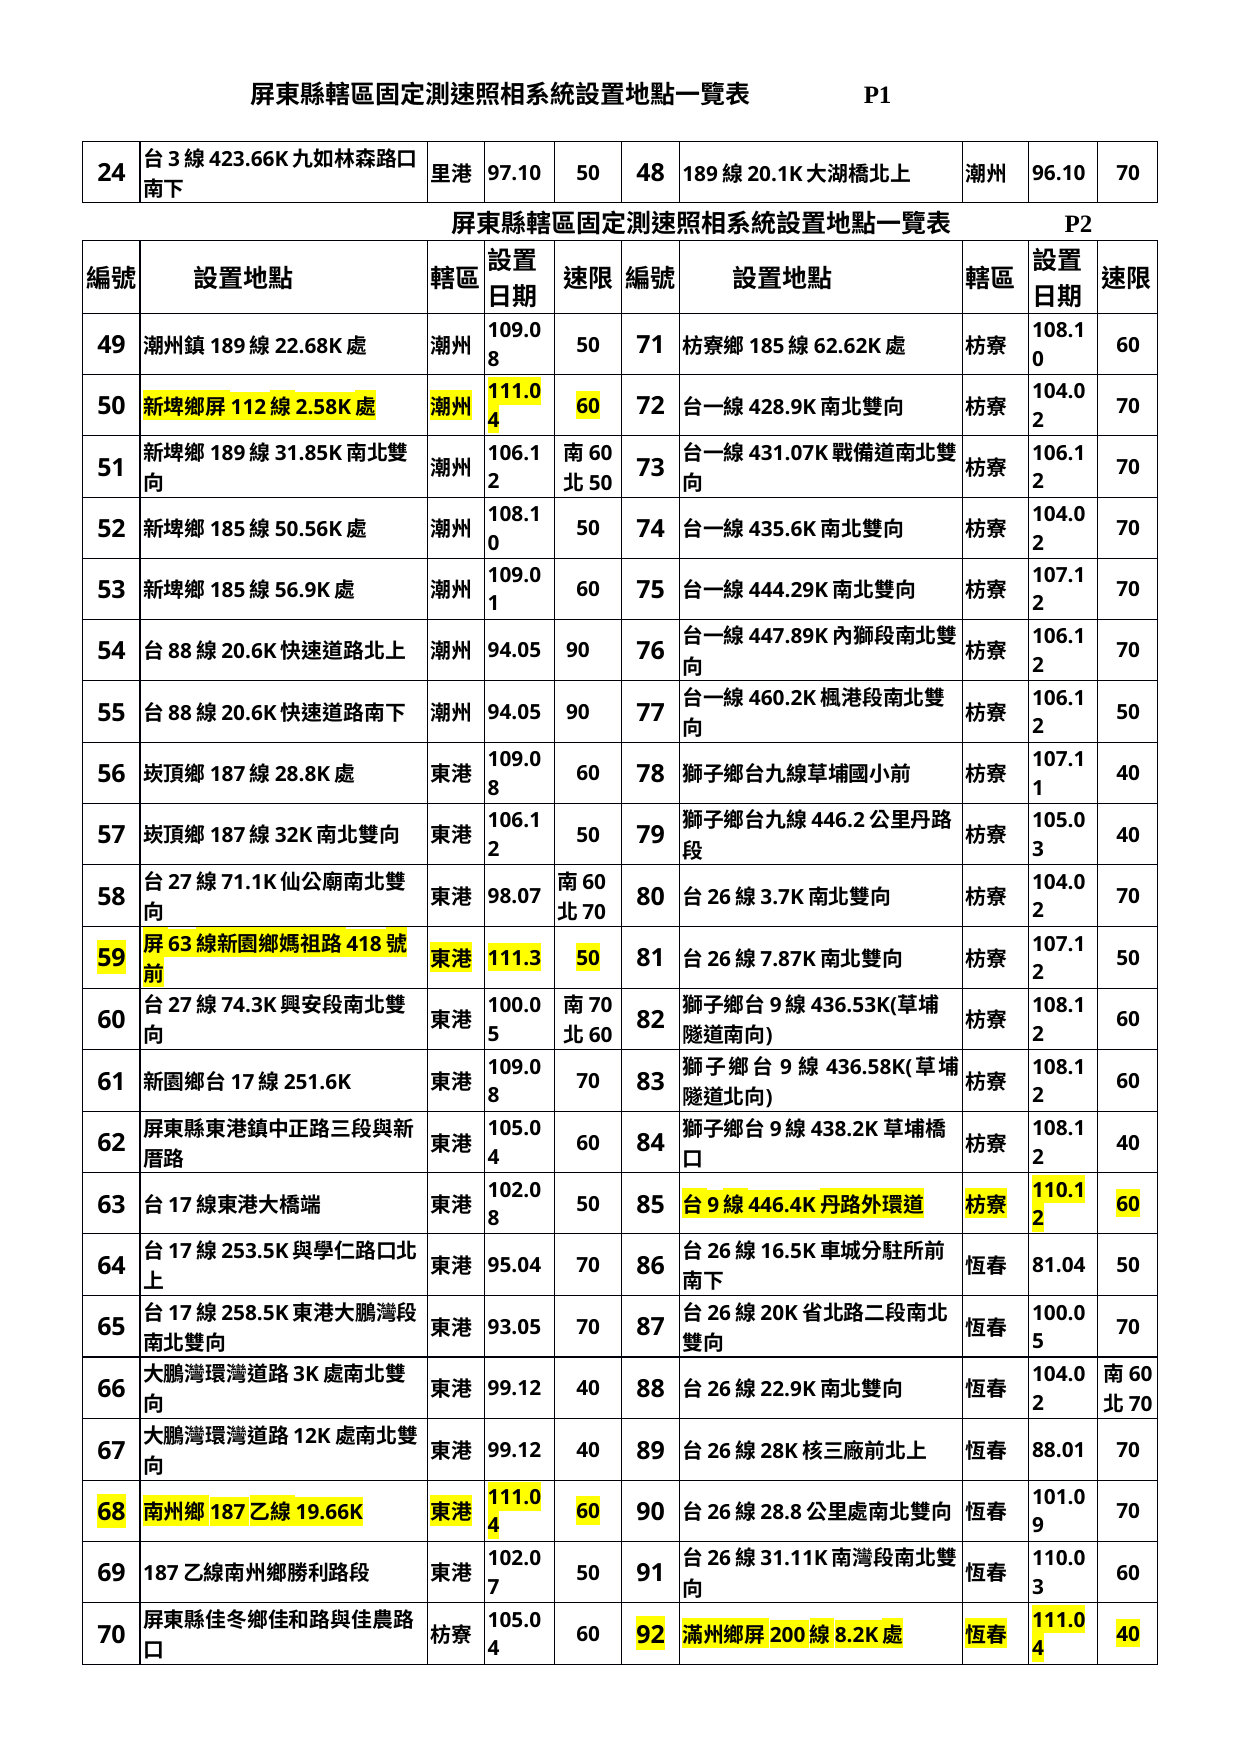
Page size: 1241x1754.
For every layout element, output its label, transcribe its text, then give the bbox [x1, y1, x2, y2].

table_cell 108.12 [1029, 989, 1097, 1049]
table_cell 104.02 [1029, 375, 1097, 435]
table_cell 台26線28.8公里處南北雙向 [680, 1481, 962, 1541]
table_cell 55 [83, 681, 139, 742]
table_header 編號 [622, 241, 679, 313]
table_cell 66 [83, 1358, 139, 1418]
table_cell 111.04 [1029, 1603, 1097, 1663]
table_cell 24 [83, 142, 139, 202]
table_cell 枋寮 [963, 1050, 1028, 1111]
table_cell 108.10 [1029, 314, 1097, 374]
table_cell 104.02 [1029, 1358, 1097, 1418]
table_cell 70 [83, 1603, 139, 1663]
table_cell 潮州 [963, 142, 1028, 202]
table_cell 90 [622, 1481, 679, 1541]
table_cell 東港 [428, 1542, 484, 1602]
table_cell 53 [83, 559, 139, 618]
table_cell 52 [83, 498, 139, 558]
table_cell 台88線20.6K快速道路南下 [141, 681, 427, 742]
table_cell 枋寮 [963, 498, 1028, 558]
table_cell 108.12 [1029, 1050, 1097, 1111]
table_cell 50 [555, 142, 621, 202]
table_cell 恆春 [963, 1542, 1028, 1602]
table_cell 南州鄉187乙線19.66K [141, 1481, 427, 1541]
table_cell 50 [83, 375, 139, 435]
table_cell 崁頂鄉187線28.8K處 [141, 743, 427, 803]
table_cell 67 [83, 1419, 139, 1479]
table_cell 81 [622, 927, 679, 987]
table_cell 獅子鄉台9線436.53K(草埔隧道南向) [680, 989, 962, 1049]
table_cell 80 [622, 865, 679, 926]
table_cell 49 [83, 314, 139, 374]
table_cell 新埤鄉185線56.9K處 [141, 559, 427, 618]
table_cell 111.3 [485, 927, 554, 987]
table_cell 枋寮 [963, 375, 1028, 435]
table_cell 109.08 [485, 743, 554, 803]
table_header 設置地點 [141, 241, 427, 313]
table_cell 70 [1098, 375, 1157, 435]
table_cell 大鵬灣環灣道路12K處南北雙向 [141, 1419, 427, 1479]
table_cell 109.08 [485, 1050, 554, 1111]
table_cell 台26線28K核三廠前北上 [680, 1419, 962, 1479]
table_cell 潮州 [428, 620, 484, 680]
table_cell 獅子鄉台九線草埔國小前 [680, 743, 962, 803]
table_cell 40 [555, 1419, 621, 1479]
table_cell 70 [1098, 559, 1157, 618]
table_cell 台一線444.29K南北雙向 [680, 559, 962, 618]
table_cell 台27線74.3K興安段南北雙向 [141, 989, 427, 1049]
table_cell 獅子鄉台九線446.2公里丹路段 [680, 804, 962, 864]
table_cell 70 [1098, 620, 1157, 680]
table_cell 69 [83, 1542, 139, 1602]
table_cell 111.04 [485, 1481, 554, 1541]
table_cell 60 [1098, 314, 1157, 374]
table_cell 50 [555, 804, 621, 864]
table_cell 枋寮 [963, 1112, 1028, 1172]
table_cell 90 [555, 620, 621, 680]
table_cell 104.02 [1029, 498, 1097, 558]
table_cell 88.01 [1029, 1419, 1097, 1479]
table_cell 東港 [428, 743, 484, 803]
table_cell 105.04 [485, 1603, 554, 1663]
table_cell 潮州 [428, 681, 484, 742]
table_cell 台26線16.5K車城分駐所前南下 [680, 1234, 962, 1295]
table_header 編號 [83, 241, 139, 313]
table_cell 59 [83, 927, 139, 987]
table_cell 82 [622, 989, 679, 1049]
table_cell 94.05 [485, 681, 554, 742]
table_cell 40 [1098, 804, 1157, 864]
table_header 轄區 [428, 241, 484, 313]
table_cell 50 [555, 314, 621, 374]
table_cell 40 [1098, 1112, 1157, 1172]
table_cell 50 [555, 498, 621, 558]
table_cell 東港 [428, 1481, 484, 1541]
table_cell 105.04 [485, 1112, 554, 1172]
table_cell 81.04 [1029, 1234, 1097, 1295]
table_cell 102.08 [485, 1173, 554, 1233]
table_cell 72 [622, 375, 679, 435]
table_cell 台88線20.6K快速道路北上 [141, 620, 427, 680]
table_cell 107.12 [1029, 927, 1097, 987]
table_cell 56 [83, 743, 139, 803]
table_cell 109.01 [485, 559, 554, 618]
table_cell 潮州 [428, 498, 484, 558]
table_cell 枋寮 [963, 559, 1028, 618]
table_cell 89 [622, 1419, 679, 1479]
table_cell 107.11 [1029, 743, 1097, 803]
table_cell 南70北60 [555, 989, 621, 1049]
table_cell 屏東縣佳冬鄉佳和路與佳農路口 [141, 1603, 427, 1663]
table_cell 南60北70 [1098, 1358, 1157, 1418]
table_cell 98.07 [485, 865, 554, 926]
table_cell 76 [622, 620, 679, 680]
table_cell 108.10 [485, 498, 554, 558]
table_cell 62 [83, 1112, 139, 1172]
table_cell 枋寮 [963, 743, 1028, 803]
table_cell 崁頂鄉187線32K南北雙向 [141, 804, 427, 864]
table_cell 97.10 [485, 142, 554, 202]
table_cell 台一線460.2K楓港段南北雙向 [680, 681, 962, 742]
table_cell 83 [622, 1050, 679, 1111]
table_cell 70 [1098, 142, 1157, 202]
table_cell 台一線428.9K南北雙向 [680, 375, 962, 435]
table_cell 109.08 [485, 314, 554, 374]
table_cell 90 [555, 681, 621, 742]
table_cell 189線20.1K大湖橋北上 [680, 142, 962, 202]
table_cell 99.12 [485, 1358, 554, 1418]
table_cell 75 [622, 559, 679, 618]
table_cell 70 [1098, 436, 1157, 497]
table_cell 70 [555, 1050, 621, 1111]
table_cell 70 [555, 1296, 621, 1356]
table_cell 台17線253.5K與學仁路口北上 [141, 1234, 427, 1295]
table_cell 60 [555, 1112, 621, 1172]
table_cell 50 [555, 1173, 621, 1233]
table_cell 60 [1098, 989, 1157, 1049]
table_cell 99.12 [485, 1419, 554, 1479]
table_cell 71 [622, 314, 679, 374]
table_cell 60 [555, 1603, 621, 1663]
table_cell 東港 [428, 865, 484, 926]
table_cell 106.12 [485, 436, 554, 497]
table_cell 60 [555, 743, 621, 803]
table_header 設置地點 [680, 241, 962, 313]
table_cell 102.07 [485, 1542, 554, 1602]
table_cell 台一線435.6K南北雙向 [680, 498, 962, 558]
table_cell 南60北70 [555, 865, 621, 926]
table_cell 屏63線新園鄉媽祖路418號前 [141, 927, 427, 987]
table_cell 108.12 [1029, 1112, 1097, 1172]
table_cell 50 [555, 927, 621, 987]
table_cell 40 [1098, 1603, 1157, 1663]
table_cell 70 [1098, 865, 1157, 926]
table_cell 台3線423.66K九如林森路口南下 [141, 142, 427, 202]
table_cell 93.05 [485, 1296, 554, 1356]
table_cell 台17線258.5K東港大鵬灣段南北雙向 [141, 1296, 427, 1356]
table_cell 新園鄉台17線251.6K [141, 1050, 427, 1111]
table_cell 100.05 [485, 989, 554, 1049]
table_header 轄區 [963, 241, 1028, 313]
table_cell 東港 [428, 1419, 484, 1479]
table_cell 91 [622, 1542, 679, 1602]
table_cell 54 [83, 620, 139, 680]
table_cell 50 [1098, 681, 1157, 742]
table_cell 110.03 [1029, 1542, 1097, 1602]
table_cell 滿州鄉屏200線8.2K處 [680, 1603, 962, 1663]
table_cell 台26線3.7K南北雙向 [680, 865, 962, 926]
table_cell 65 [83, 1296, 139, 1356]
table_cell 東港 [428, 1112, 484, 1172]
table_cell 50 [1098, 927, 1157, 987]
table_cell 95.04 [485, 1234, 554, 1295]
table_cell 枋寮 [963, 314, 1028, 374]
table_cell 60 [555, 375, 621, 435]
table_cell 110.12 [1029, 1173, 1097, 1233]
table_cell 屏東縣東港鎮中正路三段與新厝路 [141, 1112, 427, 1172]
table_cell 88 [622, 1358, 679, 1418]
table_cell 枋寮 [963, 436, 1028, 497]
table_header 速限 [555, 241, 621, 313]
table_cell 58 [83, 865, 139, 926]
table_cell 63 [83, 1173, 139, 1233]
table_cell 60 [555, 1481, 621, 1541]
table_cell 台27線71.1K仙公廟南北雙向 [141, 865, 427, 926]
table_cell 台26線31.11K南灣段南北雙向 [680, 1542, 962, 1602]
table_cell 潮州 [428, 375, 484, 435]
table_cell 大鵬灣環灣道路3K處南北雙向 [141, 1358, 427, 1418]
table_cell 106.12 [1029, 681, 1097, 742]
table_cell 南60北50 [555, 436, 621, 497]
table_cell 恆春 [963, 1358, 1028, 1418]
table_cell 台26線7.87K南北雙向 [680, 927, 962, 987]
table_cell 101.09 [1029, 1481, 1097, 1541]
table_cell 枋寮 [963, 989, 1028, 1049]
table_cell 60 [1098, 1542, 1157, 1602]
table_cell 東港 [428, 1173, 484, 1233]
table_cell 100.05 [1029, 1296, 1097, 1356]
table_cell 獅子鄉台9線438.2K 草埔橋口 [680, 1112, 962, 1172]
table_cell 70 [1098, 1481, 1157, 1541]
table_cell 恆春 [963, 1481, 1028, 1541]
table_cell 87 [622, 1296, 679, 1356]
table_cell 台一線447.89K內獅段南北雙向 [680, 620, 962, 680]
table_cell 187乙線南州鄉勝利路段 [141, 1542, 427, 1602]
table_cell 台26線20K省北路二段南北雙向 [680, 1296, 962, 1356]
table_cell 新埤鄉189線31.85K南北雙向 [141, 436, 427, 497]
table_cell 東港 [428, 1050, 484, 1111]
table_cell 68 [83, 1481, 139, 1541]
table_cell 里港 [428, 142, 484, 202]
table_cell 104.02 [1029, 865, 1097, 926]
table_cell 枋寮 [963, 865, 1028, 926]
table_cell 96.10 [1029, 142, 1097, 202]
table_cell 台17線東港大橋端 [141, 1173, 427, 1233]
table_cell 60 [83, 989, 139, 1049]
table_cell 50 [1098, 1234, 1157, 1295]
table_cell 111.04 [485, 375, 554, 435]
table_cell 73 [622, 436, 679, 497]
table_cell 51 [83, 436, 139, 497]
table_cell 枋寮 [428, 1603, 484, 1663]
table_cell 106.12 [1029, 436, 1097, 497]
table_cell 106.12 [1029, 620, 1097, 680]
table_cell 48 [622, 142, 679, 202]
table_cell 78 [622, 743, 679, 803]
table_cell 枋寮 [963, 927, 1028, 987]
table_cell 85 [622, 1173, 679, 1233]
table_cell 60 [555, 559, 621, 618]
table_cell 60 [1098, 1173, 1157, 1233]
table_cell 恆春 [963, 1296, 1028, 1356]
table_cell 潮州 [428, 314, 484, 374]
table_cell 東港 [428, 989, 484, 1049]
table_cell 74 [622, 498, 679, 558]
table_cell 東港 [428, 1358, 484, 1418]
table_cell 77 [622, 681, 679, 742]
table_cell 40 [1098, 743, 1157, 803]
table_cell 台26線22.9K南北雙向 [680, 1358, 962, 1418]
table_cell 61 [83, 1050, 139, 1111]
table_cell 64 [83, 1234, 139, 1295]
table_cell 恆春 [963, 1419, 1028, 1479]
table_cell 105.03 [1029, 804, 1097, 864]
table_cell 79 [622, 804, 679, 864]
table_cell 新埤鄉屏112線2.58K處 [141, 375, 427, 435]
table_cell 東港 [428, 1296, 484, 1356]
table_cell 50 [555, 1542, 621, 1602]
table_cell 恆春 [963, 1234, 1028, 1295]
table_cell 60 [1098, 1050, 1157, 1111]
table_header 設置日期 [1029, 241, 1097, 313]
table_cell 70 [555, 1234, 621, 1295]
table_cell 70 [1098, 1419, 1157, 1479]
table_cell 70 [1098, 1296, 1157, 1356]
table_cell 潮州 [428, 436, 484, 497]
table_cell 57 [83, 804, 139, 864]
table_cell 東港 [428, 804, 484, 864]
table_cell 86 [622, 1234, 679, 1295]
table_cell 枋寮 [963, 1173, 1028, 1233]
table_cell 恆春 [963, 1603, 1028, 1663]
table_header 速限 [1098, 241, 1157, 313]
table_cell 枋寮鄉185線62.62K處 [680, 314, 962, 374]
table_cell 潮州 [428, 559, 484, 618]
table_cell 台一線431.07K戰備道南北雙向 [680, 436, 962, 497]
table_cell 70 [1098, 498, 1157, 558]
table_cell 107.12 [1029, 559, 1097, 618]
table_cell 東港 [428, 927, 484, 987]
table_cell 枋寮 [963, 681, 1028, 742]
table_cell 新埤鄉185線50.56K處 [141, 498, 427, 558]
table_cell 枋寮 [963, 620, 1028, 680]
table_cell 台9線446.4K丹路外環道 [680, 1173, 962, 1233]
text 屏東縣轄區固定測速照相系統設置地點一覽表 P2 [75, 203, 1165, 239]
table_cell 獅子鄉台9線436.58K(草埔隧道北向) [680, 1050, 962, 1111]
table_cell 106.12 [485, 804, 554, 864]
table_cell 40 [555, 1358, 621, 1418]
table_cell 東港 [428, 1234, 484, 1295]
table_header 設置日期 [485, 241, 554, 313]
table_cell 潮州鎮189線22.68K處 [141, 314, 427, 374]
table_cell 92 [622, 1603, 679, 1663]
table_cell 94.05 [485, 620, 554, 680]
table_cell 枋寮 [963, 804, 1028, 864]
table_cell 84 [622, 1112, 679, 1172]
